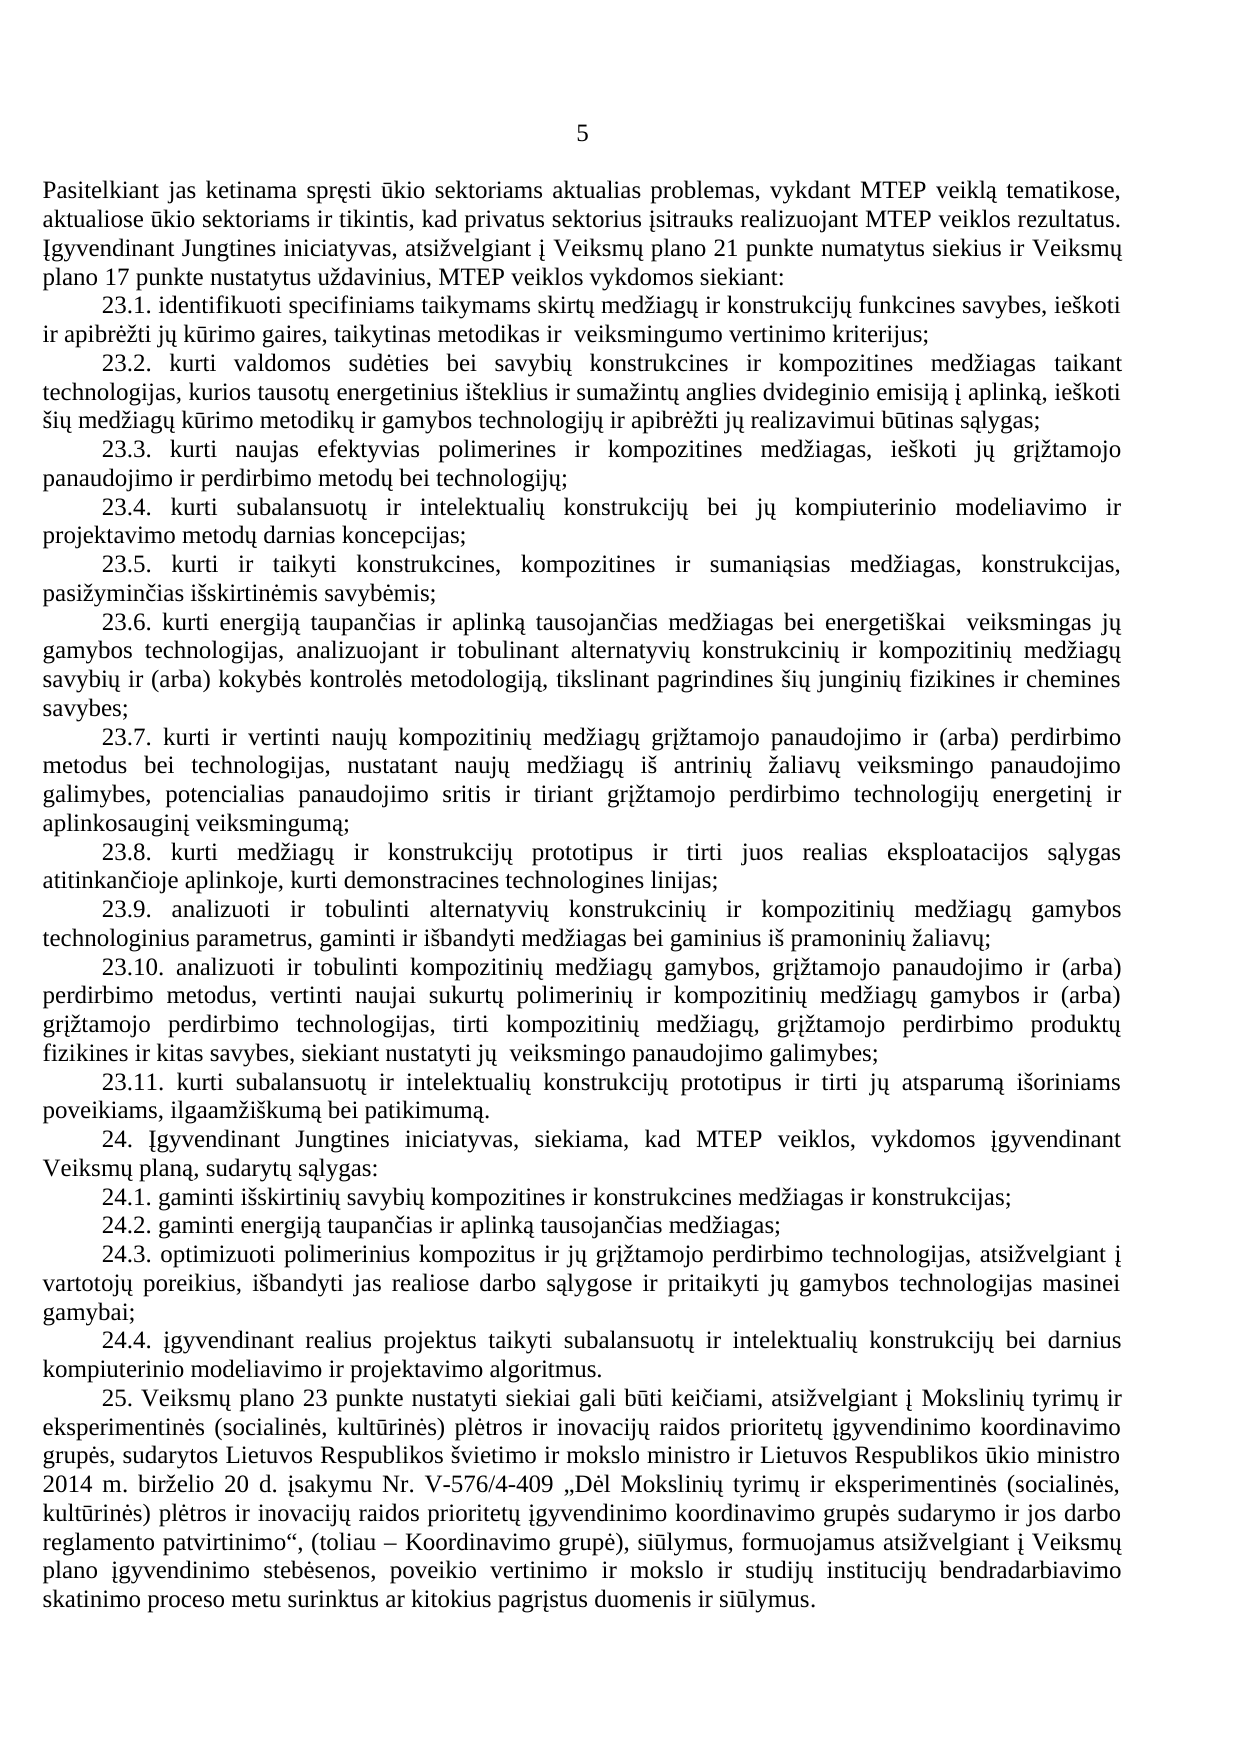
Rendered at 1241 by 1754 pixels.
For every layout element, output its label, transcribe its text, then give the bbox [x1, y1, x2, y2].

text 24.1. gaminti išskirtinių savybių kompozitines ir konstrukcines medžiagas ir konstrukcijas; [42, 1182, 1122, 1211]
text 23.7. kurti ir vertinti naujų kompozitinių medžiagų grįžtamojo panaudojimo ir (arba) perdirbimo metodus bei technologijas, nustatant naujų medžiagų iš antrinių žaliavų veiksmingo panaudojimo galimybes, potencialias panaudojimo sritis ir tiriant grįžtamojo perdirbimo technologijų energetinį ir aplinkosauginį veiksmingumą; [42, 722, 1122, 837]
text 23.6. kurti energiją taupančias ir aplinką tausojančias medžiagas bei energetiškai veiksmingas jų gamybos technologijas, analizuojant ir tobulinant alternatyvių konstrukcinių ir kompozitinių medžiagų savybių ir (arba) kokybės kontrolės metodologiją, tikslinant pagrindines šių junginių fizikines ir chemines savybes; [42, 607, 1122, 722]
text 23.4. kurti subalansuotų ir intelektualių konstrukcijų bei jų kompiuterinio modeliavimo ir projektavimo metodų darnias koncepcijas; [42, 492, 1122, 549]
text 23.3. kurti naujas efektyvias polimerines ir kompozitines medžiagas, ieškoti jų grįžtamojo panaudojimo ir perdirbimo metodų bei technologijų; [42, 434, 1122, 492]
text 24. Įgyvendinant Jungtines iniciatyvas, siekiama, kad MTEP veiklos, vykdomos įgyvendinant Veiksmų planą, sudarytų sąlygas: [42, 1124, 1122, 1182]
text 23.1. identifikuoti specifiniams taikymams skirtų medžiagų ir konstrukcijų funkcines savybes, ieškoti ir apibrėžti jų kūrimo gaires, taikytinas metodikas ir veiksmingumo vertinimo kriterijus; [42, 291, 1122, 348]
text Pasitelkiant jas ketinama spręsti ūkio sektoriams aktualias problemas, vykdant MTEP veiklą tematikose, aktualiose ūkio sektoriams ir tikintis, kad privatus sektorius įsitrauks realizuojant MTEP veiklos rezultatus. Įgyvendinant Jungtines iniciatyvas, atsižvelgiant į Veiksmų plano 21 punkte numatytus siekius ir Veiksmų plano 17 punkte nustatytus uždavinius, MTEP veiklos vykdomos siekiant: [42, 176, 1122, 291]
text 23.5. kurti ir taikyti konstrukcines, kompozitines ir sumaniąsias medžiagas, konstrukcijas, pasižyminčias išskirtinėmis savybėmis; [42, 549, 1122, 607]
text 24.3. optimizuoti polimerinius kompozitus ir jų grįžtamojo perdirbimo technologijas, atsižvelgiant į vartotojų poreikius, išbandyti jas realiose darbo sąlygose ir pritaikyti jų gamybos technologijas masinei gamybai; [42, 1239, 1122, 1326]
text 23.8. kurti medžiagų ir konstrukcijų prototipus ir tirti juos realias eksploatacijos sąlygas atitinkančioje aplinkoje, kurti demonstracines technologines linijas; [42, 837, 1122, 894]
text 23.9. analizuoti ir tobulinti alternatyvių konstrukcinių ir kompozitinių medžiagų gamybos technologinius parametrus, gaminti ir išbandyti medžiagas bei gaminius iš pramoninių žaliavų; [42, 894, 1122, 952]
text 23.10. analizuoti ir tobulinti kompozitinių medžiagų gamybos, grįžtamojo panaudojimo ir (arba) perdirbimo metodus, vertinti naujai sukurtų polimerinių ir kompozitinių medžiagų gamybos ir (arba) grįžtamojo perdirbimo technologijas, tirti kompozitinių medžiagų, grįžtamojo perdirbimo produktų fizikines ir kitas savybes, siekiant nustatyti jų veiksmingo panaudojimo galimybes; [42, 952, 1122, 1067]
text 24.4. įgyvendinant realius projektus taikyti subalansuotų ir intelektualių konstrukcijų bei darnius kompiuterinio modeliavimo ir projektavimo algoritmus. [42, 1326, 1122, 1383]
text 24.2. gaminti energiją taupančias ir aplinką tausojančias medžiagas; [42, 1211, 1122, 1239]
text 25. Veiksmų plano 23 punkte nustatyti siekiai gali būti keičiami, atsižvelgiant į Mokslinių tyrimų ir eksperimentinės (socialinės, kultūrinės) plėtros ir inovacijų raidos prioritetų įgyvendinimo koordinavimo grupės, sudarytos Lietuvos Respublikos švietimo ir mokslo ministro ir Lietuvos Respublikos ūkio ministro 2014 m. birželio 20 d. įsakymu Nr. V-576/4-409 „Dėl Mokslinių tyrimų ir eksperimentinės (socialinės, kultūrinės) plėtros ir inovacijų raidos prioritetų įgyvendinimo koordinavimo grupės sudarymo ir jos darbo reglamento patvirtinimo“, (toliau – Koordinavimo grupė), siūlymus, formuojamus atsižvelgiant į Veiksmų plano įgyvendinimo stebėsenos, poveikio vertinimo ir mokslo ir studijų institucijų bendradarbiavimo skatinimo proceso metu surinktus ar kitokius pagrįstus duomenis ir siūlymus. [42, 1383, 1122, 1613]
text 23.11. kurti subalansuotų ir intelektualių konstrukcijų prototipus ir tirti jų atsparumą išoriniams poveikiams, ilgaamžiškumą bei patikimumą. [42, 1067, 1122, 1124]
text 23.2. kurti valdomos sudėties bei savybių konstrukcines ir kompozitines medžiagas taikant technologijas, kurios tausotų energetinius išteklius ir sumažintų anglies dvideginio emisiją į aplinką, ieškoti šių medžiagų kūrimo metodikų ir gamybos technologijų ir apibrėžti jų realizavimui būtinas sąlygas; [42, 348, 1122, 434]
